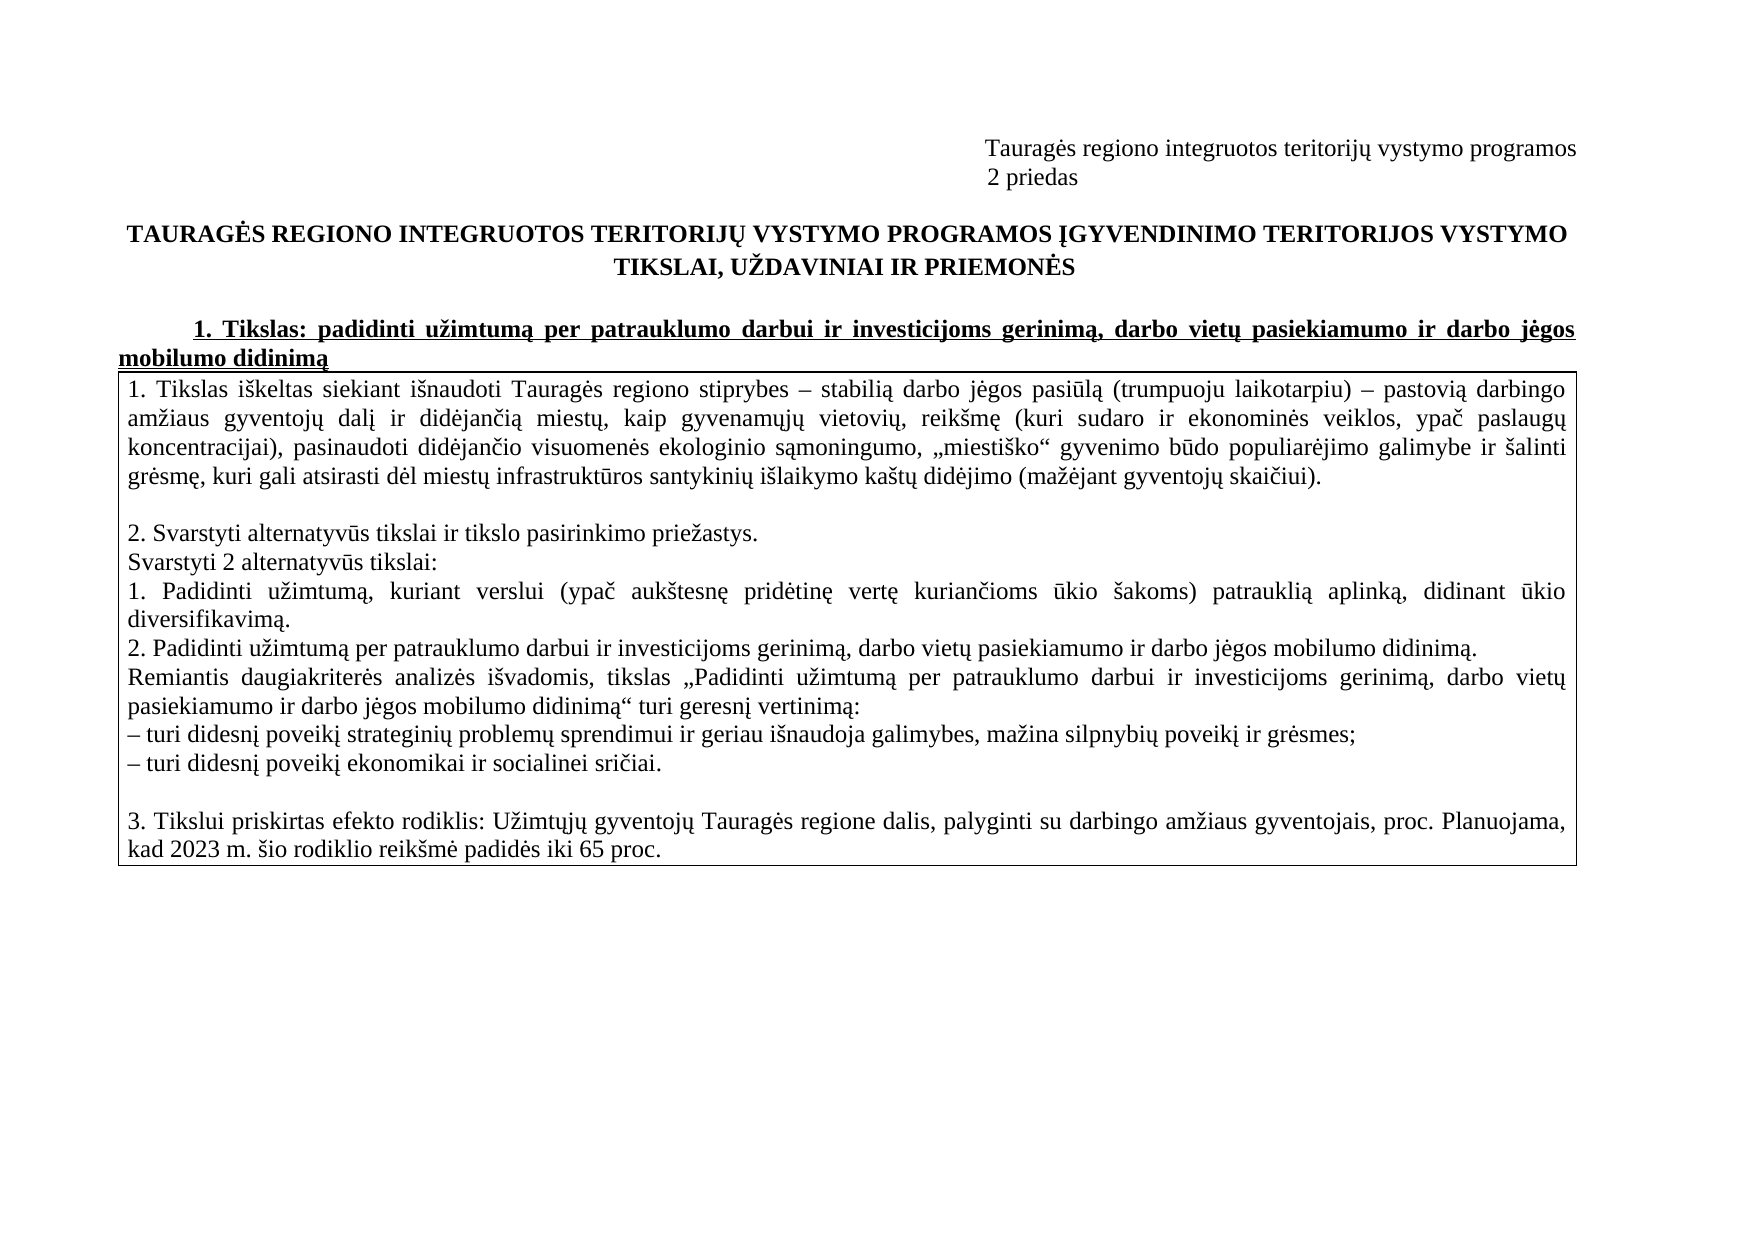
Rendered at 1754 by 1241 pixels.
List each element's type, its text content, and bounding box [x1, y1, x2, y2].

text – turi didesnį poveikį ekonomikai ir socialinei sričiai. [119, 745, 1576, 777]
text 1. Padidinti užimtumą, kuriant verslui (ypač aukštesnę pridėtinę vertę kuriančioms ūkio šakoms) patrauklią aplinką, didinant ūkio diversifikavimą. [119, 573, 1576, 630]
text TAURAGĖS REGIONO INTEGRUOTOS TERITORIJŲ VYSTYMO PROGRAMOS ĮGYVENDINIMO TERITORIJOS VYSTYMO TIKSLAI, UŽDAVINIAI IR PRIEMONĖS [118, 219, 1576, 281]
text 2. Padidinti užimtumą per patrauklumo darbui ir investicijoms gerinimą, darbo vietų pasiekiamumo ir darbo jėgos mobilumo didinimą. [119, 630, 1576, 659]
text 3. Tikslui priskirtas efekto rodiklis: Užimtųjų gyventojų Tauragės regione dalis, palyginti su darbingo amžiaus gyventojais, proc. Planuojama, kad 2023 m. šio rodiklio reikšmė padidės iki 65 proc. [119, 803, 1576, 865]
text Tauragės regiono integruotos teritorijų vystymo programos [886, 133, 1577, 162]
text – turi didesnį poveikį strateginių problemų sprendimui ir geriau išnaudoja galimybes, mažina silpnybių poveikį ir grėsmes; [119, 716, 1576, 745]
text 2 priedas [886, 162, 1078, 190]
text 1. Tikslas: padidinti užimtumą per patrauklumo darbui ir investicijoms gerinimą, darbo vietų pasiekiamumo ir darbo jėgos mobilumo didinimą [118, 314, 1577, 371]
text Svarstyti 2 alternatyvūs tikslai: [119, 544, 1576, 573]
text 1. Tikslas iškeltas siekiant išnaudoti Tauragės regiono stiprybes – stabilią darbo jėgos pasiūlą (trumpuoju laikotarpiu) – pastovią darbingo amžiaus gyventojų dalį ir didėjančią miestų, kaip gyvenamųjų vietovių, reikšmę (kuri sudaro ir ekonominės veiklos, ypač paslaugų koncentracijai), pasinaudoti didėjančio visuomenės ekologinio sąmoningumo, „miestiško“ gyvenimo būdo populiarėjimo galimybe ir šalinti grėsmę, kuri gali atsirasti dėl miestų infrastruktūros santykinių išlaikymo kaštų didėjimo (mažėjant gyventojų skaičiui). [119, 373, 1576, 489]
text Remiantis daugiakriterės analizės išvadomis, tikslas „Padidinti užimtumą per patrauklumo darbui ir investicijoms gerinimą, darbo vietų pasiekiamumo ir darbo jėgos mobilumo didinimą“ turi geresnį vertinimą: [119, 659, 1576, 716]
text 2. Svarstyti alternatyvūs tikslai ir tikslo pasirinkimo priežastys. [119, 515, 1576, 544]
